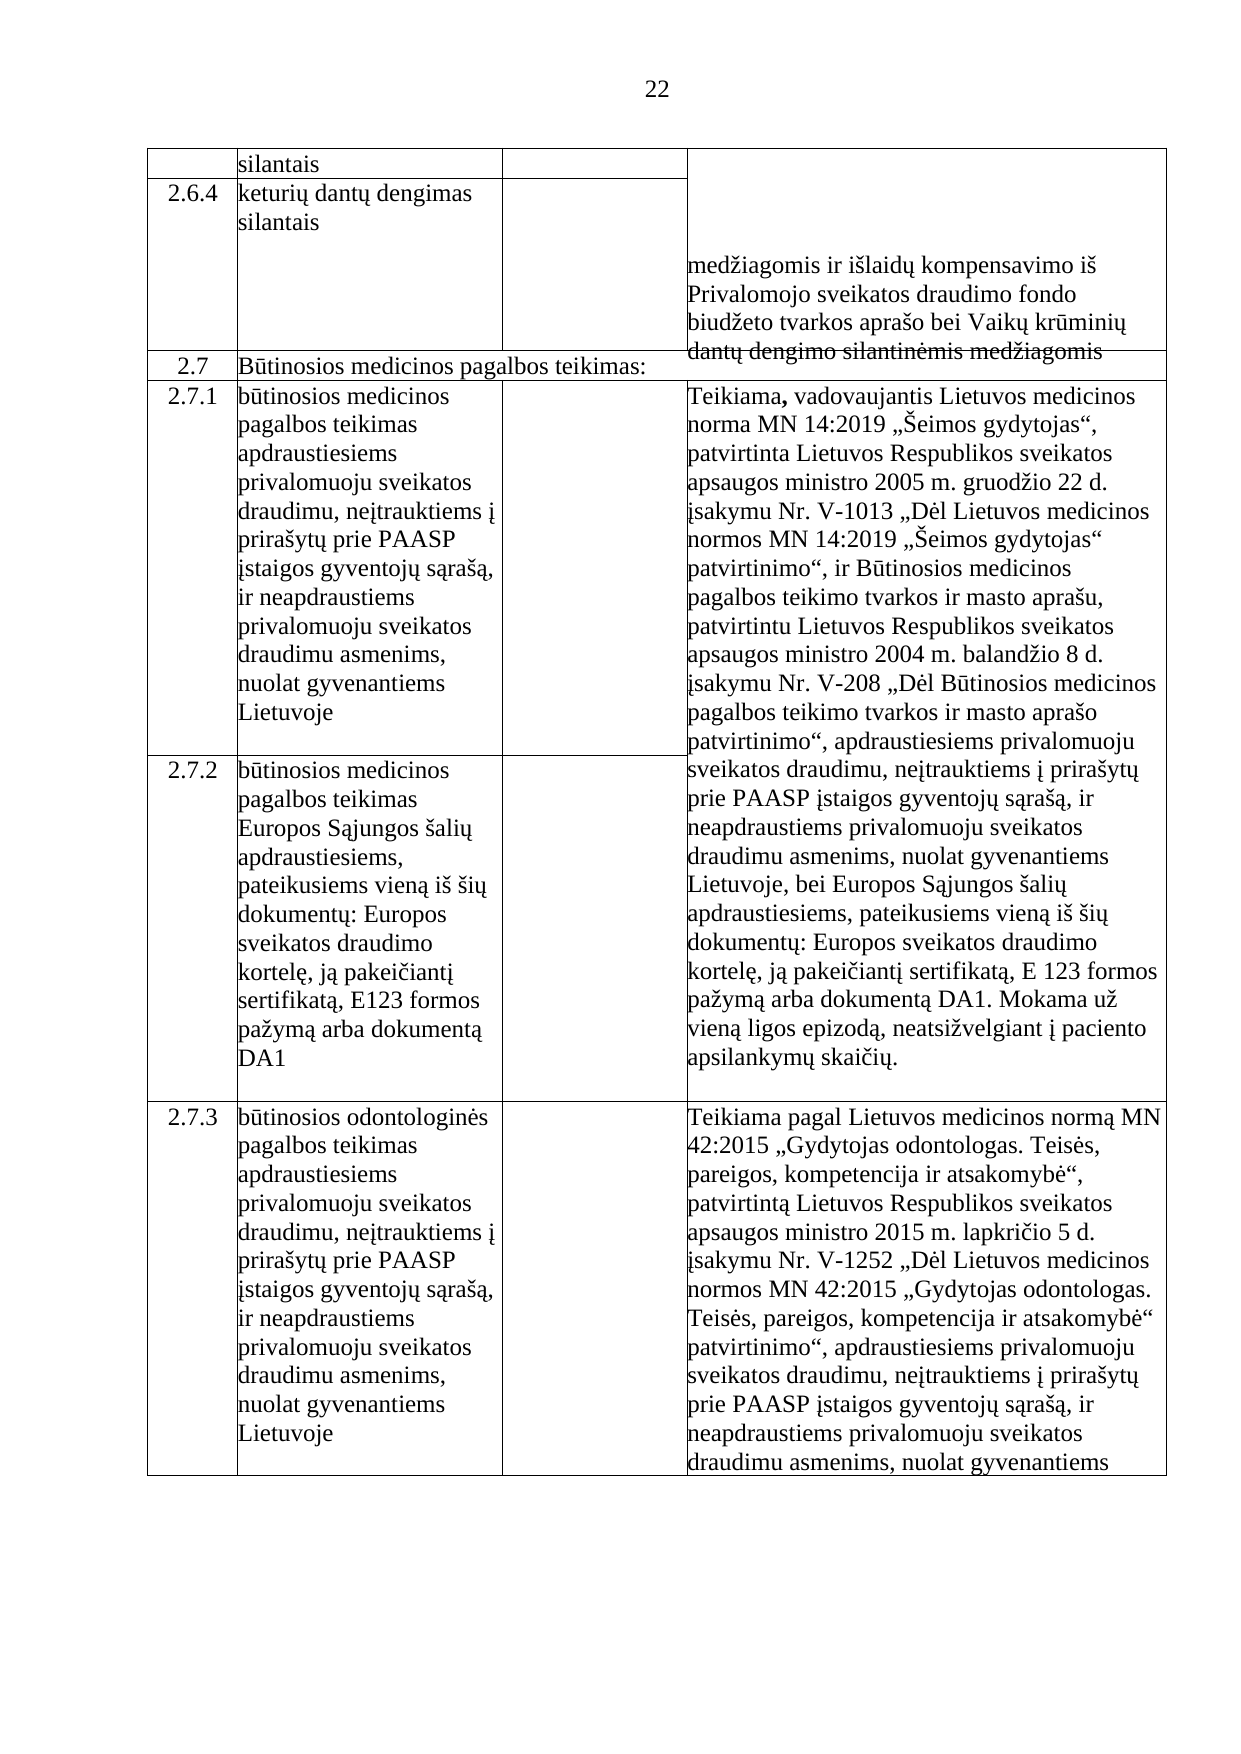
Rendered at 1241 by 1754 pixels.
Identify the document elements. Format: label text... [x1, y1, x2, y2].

table_cell silantais [238, 149, 502, 177]
table_cell keturių dantų dengimas silantais [238, 179, 502, 350]
table_cell Teikiama, vadovaujantis Lietuvos medicinos norma MN 14:2019 „Šeimos gydytojas“, patvirtinta Lietuvos Respublikos sveikatos apsaugos ministro 2005 m. gruodžio 22 d. įsakymu Nr. V-1013 „Dėl Lietuvos medicinos normos MN 14:2019 „Šeimos gydytojas“ patvirtinimo“, ir Būtinosios medicinos pagalbos teikimo tvarkos ir masto aprašu, patvirtintu Lietuvos Respublikos sveikatos apsaugos ministro 2004 m. balandžio 8 d. įsakymu Nr. V-208 „Dėl Būtinosios medicinos pagalbos teikimo tvarkos ir masto aprašo patvirtinimo“, apdraustiesiems privalomuoju sveikatos draudimu, neįtrauktiems į prirašytų prie PAASP įstaigos gyventojų sąrašą, ir neapdraustiems privalomuoju sveikatos draudimu asmenims, nuolat gyvenantiems Lietuvoje, bei Europos Sąjungos šalių apdraustiesiems, pateikusiems vieną iš šių dokumentų: Europos sveikatos draudimo kortelę, ją pakeičiantį sertifikatą, E 123 formos pažymą arba dokumentą DA1. Mokama už vieną ligos epizodą, neatsižvelgiant į paciento apsilankymų skaičių. [688, 381, 1166, 1101]
table_cell 2.7.2 [148, 756, 237, 1101]
table_cell [503, 756, 687, 1101]
table_cell 2.7 [148, 351, 237, 380]
table_cell 2.6.4 [148, 179, 237, 350]
table_cell Teikiama pagal Lietuvos medicinos normą MN 42:2015 „Gydytojas odontologas. Teisės, pareigos, kompetencija ir atsakomybė“, patvirtintą Lietuvos Respublikos sveikatos apsaugos ministro 2015 m. lapkričio 5 d. įsakymu Nr. V-1252 „Dėl Lietuvos medicinos normos MN 42:2015 „Gydytojas odontologas. Teisės, pareigos, kompetencija ir atsakomybė“ patvirtinimo“, apdraustiesiems privalomuoju sveikatos draudimu, neįtrauktiems į prirašytų prie PAASP įstaigos gyventojų sąrašą, ir neapdraustiems privalomuoju sveikatos draudimu asmenims, nuolat gyvenantiems [688, 1102, 1166, 1475]
table_cell [503, 149, 687, 177]
table_cell 2.7.3 [148, 1102, 237, 1475]
table_cell Būtinosios medicinos pagalbos teikimas: [238, 351, 1166, 380]
table_cell [503, 1102, 687, 1475]
table_cell Mokama tuo atveju, jei suteikiama bent viena iš 4 silantavimo paslaugų, patvirtintų Lietuvos Respublikos sveikatos apsaugos ministro 2005 m. rugsėjo 16 d. įsakymu Nr. V-713 „Dėl Vaikų krūminių dantų dengimo silantinėmis medžiagomis ir išlaidų kompensavimo iš Privalomojo sveikatos draudimo fondo biudžeto tvarkos aprašo bei Vaikų krūminių dantų dengimo silantinėmis medžiagomis paslaugų bazinių kainų sąrašo patvirtinimo“. Paslaugas teikia burnos higienistas arba gydytojas odontologas. [688, 149, 1166, 350]
table_cell būtinosios medicinos pagalbos teikimas apdraustiesiems privalomuoju sveikatos draudimu, neįtrauktiems į prirašytų prie PAASP įstaigos gyventojų sąrašą, ir neapdraustiems privalomuoju sveikatos draudimu asmenims, nuolat gyvenantiems Lietuvoje [238, 381, 502, 754]
table_cell būtinosios medicinos pagalbos teikimas Europos Sąjungos šalių apdraustiesiems, pateikusiems vieną iš šių dokumentų: Europos sveikatos draudimo kortelę, ją pakeičiantį sertifikatą, E123 formos pažymą arba dokumentą DA1 [238, 756, 502, 1101]
table_cell [148, 149, 237, 177]
table_cell [503, 179, 687, 350]
table_cell [503, 381, 687, 754]
table_cell būtinosios odontologinės pagalbos teikimas apdraustiesiems privalomuoju sveikatos draudimu, neįtrauktiems į prirašytų prie PAASP įstaigos gyventojų sąrašą, ir neapdraustiems privalomuoju sveikatos draudimu asmenims, nuolat gyvenantiems Lietuvoje [238, 1102, 502, 1475]
table_cell 2.7.1 [148, 381, 237, 754]
